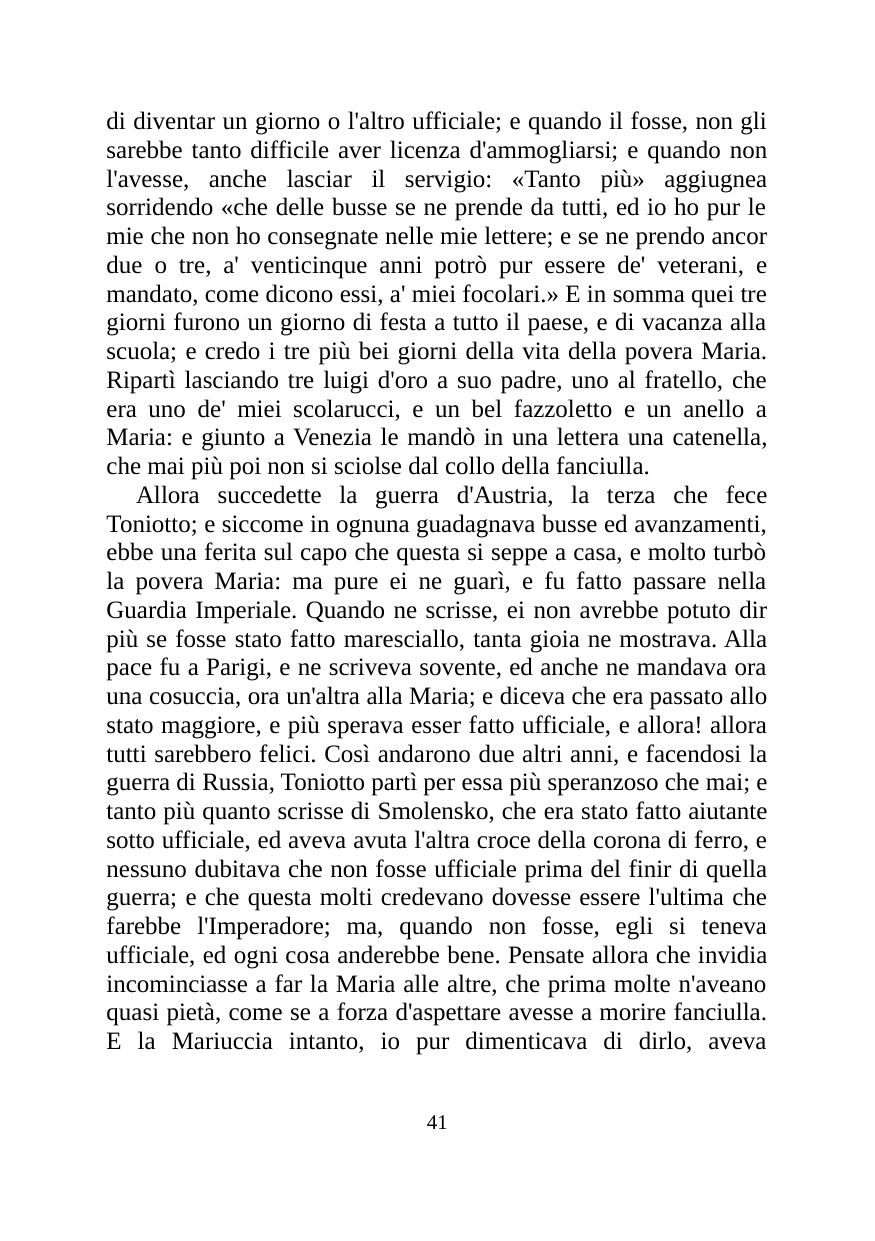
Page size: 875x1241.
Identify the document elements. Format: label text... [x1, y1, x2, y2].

text di diventar un giorno o l'altro ufficiale; e quando il fosse, non gli sarebbe tanto difficile aver licenza d'ammogliarsi; e quando non l'avesse, anche lasciar il servigio: «Tanto più» aggiugnea sorridendo «che delle busse se ne prende da tutti, ed io ho pur le mie che non ho consegnate nelle mie lettere; e se ne prendo ancor due o tre, a' venticinque anni potrò pur essere de' veterani, e mandato, come dicono essi, a' miei focolari.» E in somma quei tre giorni furono un giorno di festa a tutto il paese, e di vacanza alla scuola; e credo i tre più bei giorni della vita della povera Maria. Ripartì lasciando tre luigi d'oro a suo padre, uno al fratello, che era uno de' miei scolarucci, e un bel fazzoletto e un anello a Maria: e giunto a Venezia le mandò in una lettera una catenella, che mai più poi non si sciolse dal collo della fanciulla. [106, 106, 768, 480]
text Allora succedette la guerra d'Austria, la terza che fece Toniotto; e siccome in ognuna guadagnava busse ed avanzamenti, ebbe una ferita sul capo che questa si seppe a casa, e molto turbò la povera Maria: ma pure ei ne guarì, e fu fatto passare nella Guardia Imperiale. Quando ne scrisse, ei non avrebbe potuto dir più se fosse stato fatto maresciallo, tanta gioia ne mostrava. Alla pace fu a Parigi, e ne scriveva sovente, ed anche ne mandava ora una cosuccia, ora un'altra alla Maria; e diceva che era passato allo stato maggiore, e più sperava esser fatto ufficiale, e allora! allora tutti sarebbero felici. Così andarono due altri anni, e facendosi la guerra di Russia, Toniotto partì per essa più speranzoso che mai; e tanto più quanto scrisse di Smolensko, che era stato fatto aiutante sotto ufficiale, ed aveva avuta l'altra croce della corona di ferro, e nessuno dubitava che non fosse ufficiale prima del finir di quella guerra; e che questa molti credevano dovesse essere l'ultima che farebbe l'Imperadore; ma, quando non fosse, egli si teneva ufficiale, ed ogni cosa anderebbe bene. Pensate allora che invidia incominciasse a far la Maria alle altre, che prima molte n'aveano quasi pietà, come se a forza d'aspettare avesse a morire fanciulla. E la Mariuccia intanto, io pur dimenticava di dirlo, aveva [106, 480, 768, 1055]
